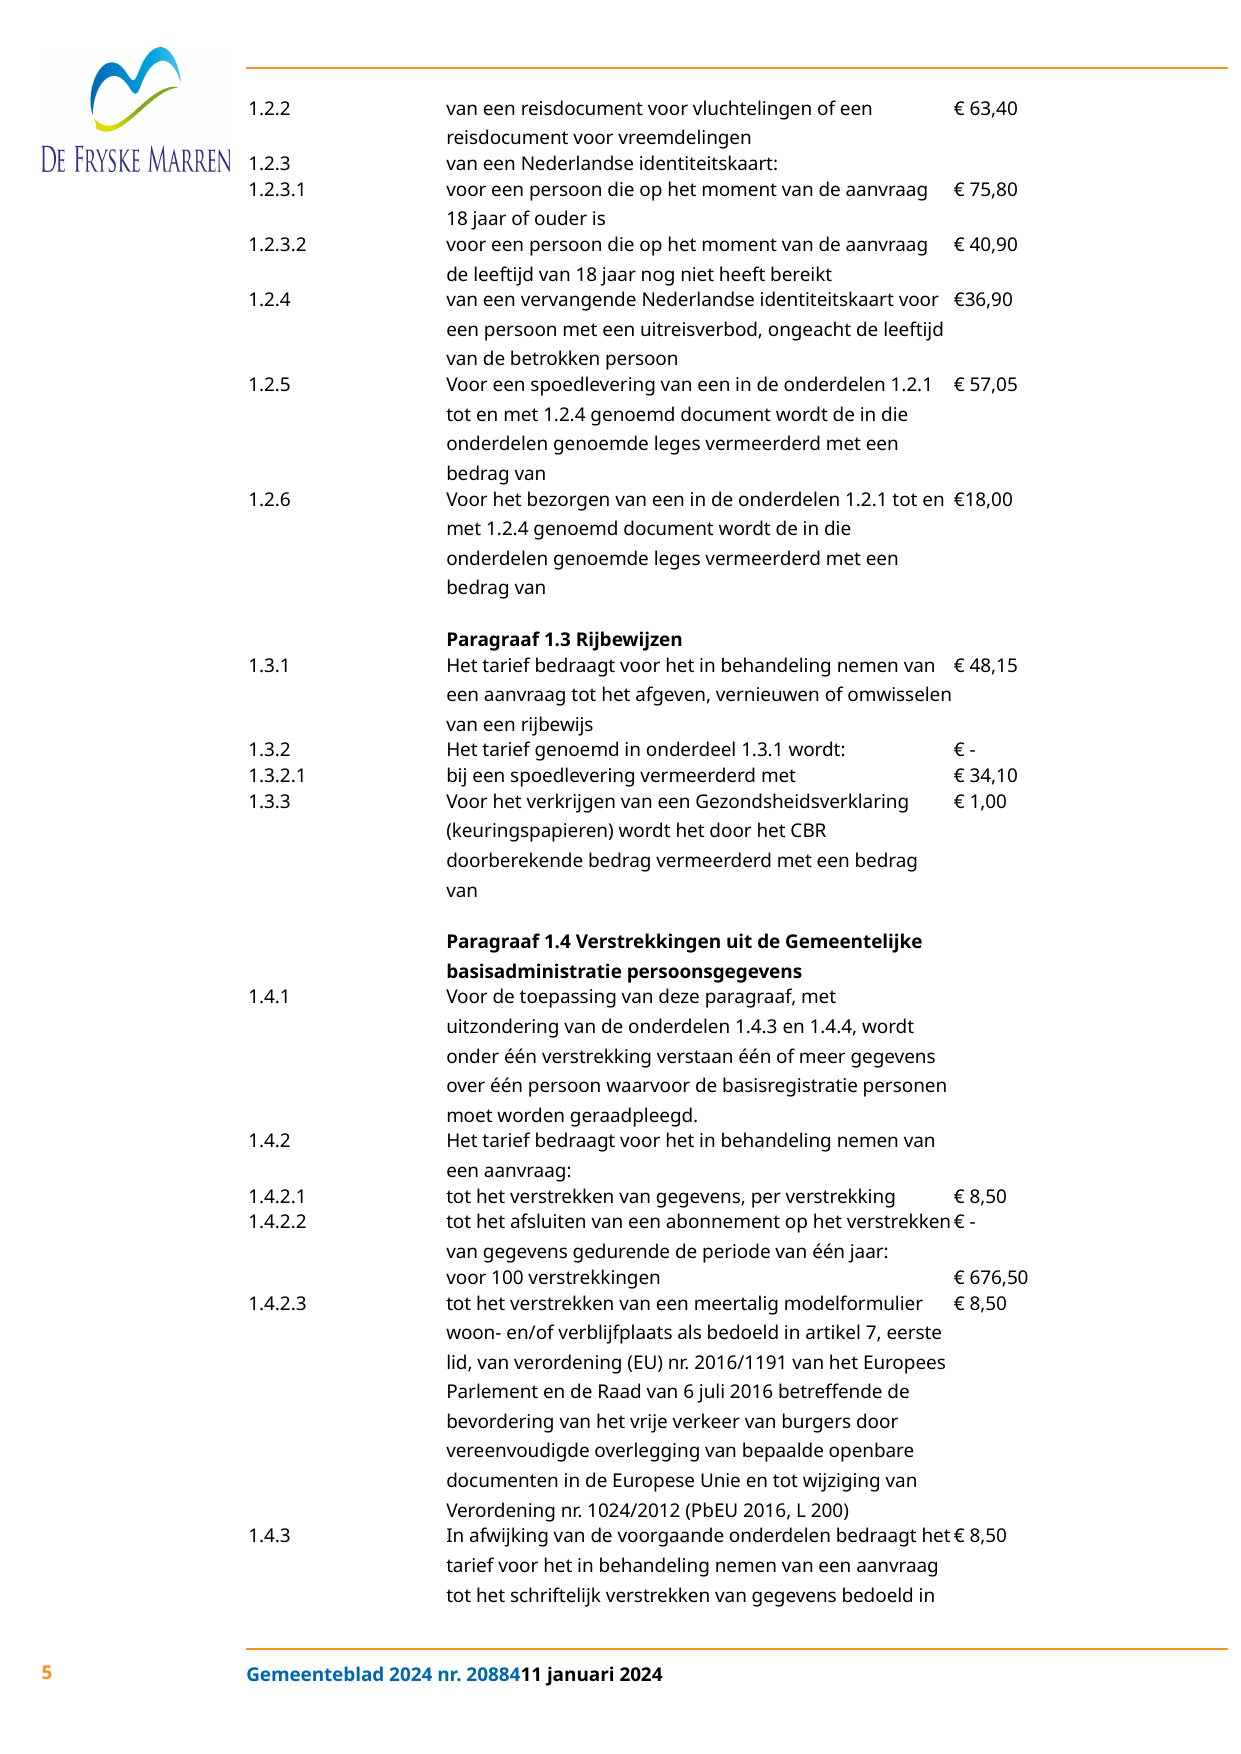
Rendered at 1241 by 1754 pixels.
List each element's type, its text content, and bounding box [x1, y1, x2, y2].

table_cell 1.2.2 [248, 95, 446, 150]
table_cell 1.3.2 [248, 737, 446, 762]
table_cell Het tarief genoemd in onderdeel 1.3.1 wordt: [446, 737, 954, 762]
table_cell € - [954, 737, 1152, 762]
table_cell tot het afsluiten van een abonnement op het verstrekken van gegevens gedurende de periode van één jaar: [446, 1209, 954, 1264]
table_cell € 75,80 [954, 176, 1152, 231]
table_cell Voor de toepassing van deze paragraaf, met uitzondering van de onderdelen 1.4.3 en 1.4.4, wordt onder één verstrekking verstaan één of meer gegevens over één persoon waarvoor de basisregistratie personen moet worden geraadpleegd. [446, 984, 954, 1128]
table_cell 1.2.4 [248, 286, 446, 371]
table_cell 1.2.3.2 [248, 231, 446, 286]
table_cell In afwijking van de voorgaande onderdelen bedraagt het tarief voor het in behandeling nemen van een aanvraag tot het schriftelijk verstrekken van gegevens bedoeld in [446, 1523, 954, 1607]
table_cell 1.3.3 [248, 788, 446, 903]
table_cell [248, 928, 446, 984]
table_cell 1.2.3.1 [248, 176, 446, 231]
table_cell [446, 903, 954, 928]
table_cell 1.4.2.2 [248, 1209, 446, 1264]
table_cell € 8,50 [954, 1183, 1152, 1209]
table_cell € - [954, 1209, 1152, 1264]
picture [41, 47, 231, 172]
table_cell € 63,40 [954, 95, 1152, 150]
table_cell € 1,00 [954, 788, 1152, 903]
table_cell € 40,90 [954, 231, 1152, 286]
table_cell [954, 150, 1152, 176]
table_cell €18,00 [954, 486, 1152, 600]
table_cell [248, 903, 446, 928]
table_cell [446, 600, 954, 626]
table_cell 1.3.2.1 [248, 763, 446, 788]
table_cell Paragraaf 1.4 Verstrekkingen uit de Gemeentelijke basisadministratie persoonsgegevens [446, 928, 954, 984]
table_cell [248, 600, 446, 626]
table_cell € 8,50 [954, 1523, 1152, 1607]
table_cell € 676,50 [954, 1264, 1152, 1290]
table_cell [954, 984, 1152, 1128]
table_cell tot het verstrekken van gegevens, per verstrekking [446, 1183, 954, 1209]
table_cell [954, 600, 1152, 626]
table_cell 1.4.2 [248, 1128, 446, 1183]
table_cell Paragraaf 1.3 Rijbewijzen [446, 626, 954, 652]
table_cell voor een persoon die op het moment van de aanvraag 18 jaar of ouder is [446, 176, 954, 231]
table_cell van een vervangende Nederlandse identiteitskaart voor een persoon met een uitreisverbod, ongeacht de leeftijd van de betrokken persoon [446, 286, 954, 371]
table_cell € 57,05 [954, 371, 1152, 486]
table_cell € 48,15 [954, 652, 1152, 737]
table_cell Het tarief bedraagt voor het in behandeling nemen van een aanvraag: [446, 1128, 954, 1183]
table_cell 1.4.2.1 [248, 1183, 446, 1209]
table_cell [248, 1264, 446, 1290]
table_cell 1.4.1 [248, 984, 446, 1128]
table_cell [248, 626, 446, 652]
table_cell voor 100 verstrekkingen [446, 1264, 954, 1290]
table_cell tot het verstrekken van een meertalig modelformulier woon- en/of verblijfplaats als bedoeld in artikel 7, eerste lid, van verordening (EU) nr. 2016/1191 van het Europees Parlement en de Raad van 6 juli 2016 betreffende de bevordering van het vrije verkeer van burgers door vereenvoudigde overlegging van bepaalde openbare documenten in de Europese Unie en tot wijziging van Verordening nr. 1024/2012 (PbEU 2016, L 200) [446, 1290, 954, 1523]
table_cell Voor het verkrijgen van een Gezondsheidsverklaring (keuringspapieren) wordt het door het CBR doorberekende bedrag vermeerderd met een bedrag van [446, 788, 954, 903]
table_cell [954, 928, 1152, 984]
table_cell 1.3.1 [248, 652, 446, 737]
table_cell [954, 626, 1152, 652]
table_cell Voor het bezorgen van een in de onderdelen 1.2.1 tot en met 1.2.4 genoemd document wordt de in die onderdelen genoemde leges vermeerderd met een bedrag van [446, 486, 954, 600]
table_cell € 34,10 [954, 763, 1152, 788]
table_cell Voor een spoedlevering van een in de onderdelen 1.2.1 tot en met 1.2.4 genoemd document wordt de in die onderdelen genoemde leges vermeerderd met een bedrag van [446, 371, 954, 486]
table_cell [954, 1128, 1152, 1183]
table_cell 1.2.5 [248, 371, 446, 486]
table_cell van een reisdocument voor vluchtelingen of een reisdocument voor vreemdelingen [446, 95, 954, 150]
table_cell 1.4.3 [248, 1523, 446, 1607]
table_cell bij een spoedlevering vermeerderd met [446, 763, 954, 788]
table_cell 1.2.6 [248, 486, 446, 600]
table_cell 1.4.2.3 [248, 1290, 446, 1523]
table_cell €36,90 [954, 286, 1152, 371]
table_cell 1.2.3 [248, 150, 446, 176]
table_cell Het tarief bedraagt voor het in behandeling nemen van een aanvraag tot het afgeven, vernieuwen of omwisselen van een rijbewijs [446, 652, 954, 737]
table_cell [954, 903, 1152, 928]
table_cell voor een persoon die op het moment van de aanvraag de leeftijd van 18 jaar nog niet heeft bereikt [446, 231, 954, 286]
table_cell van een Nederlandse identiteitskaart: [446, 150, 954, 176]
table_cell € 8,50 [954, 1290, 1152, 1523]
